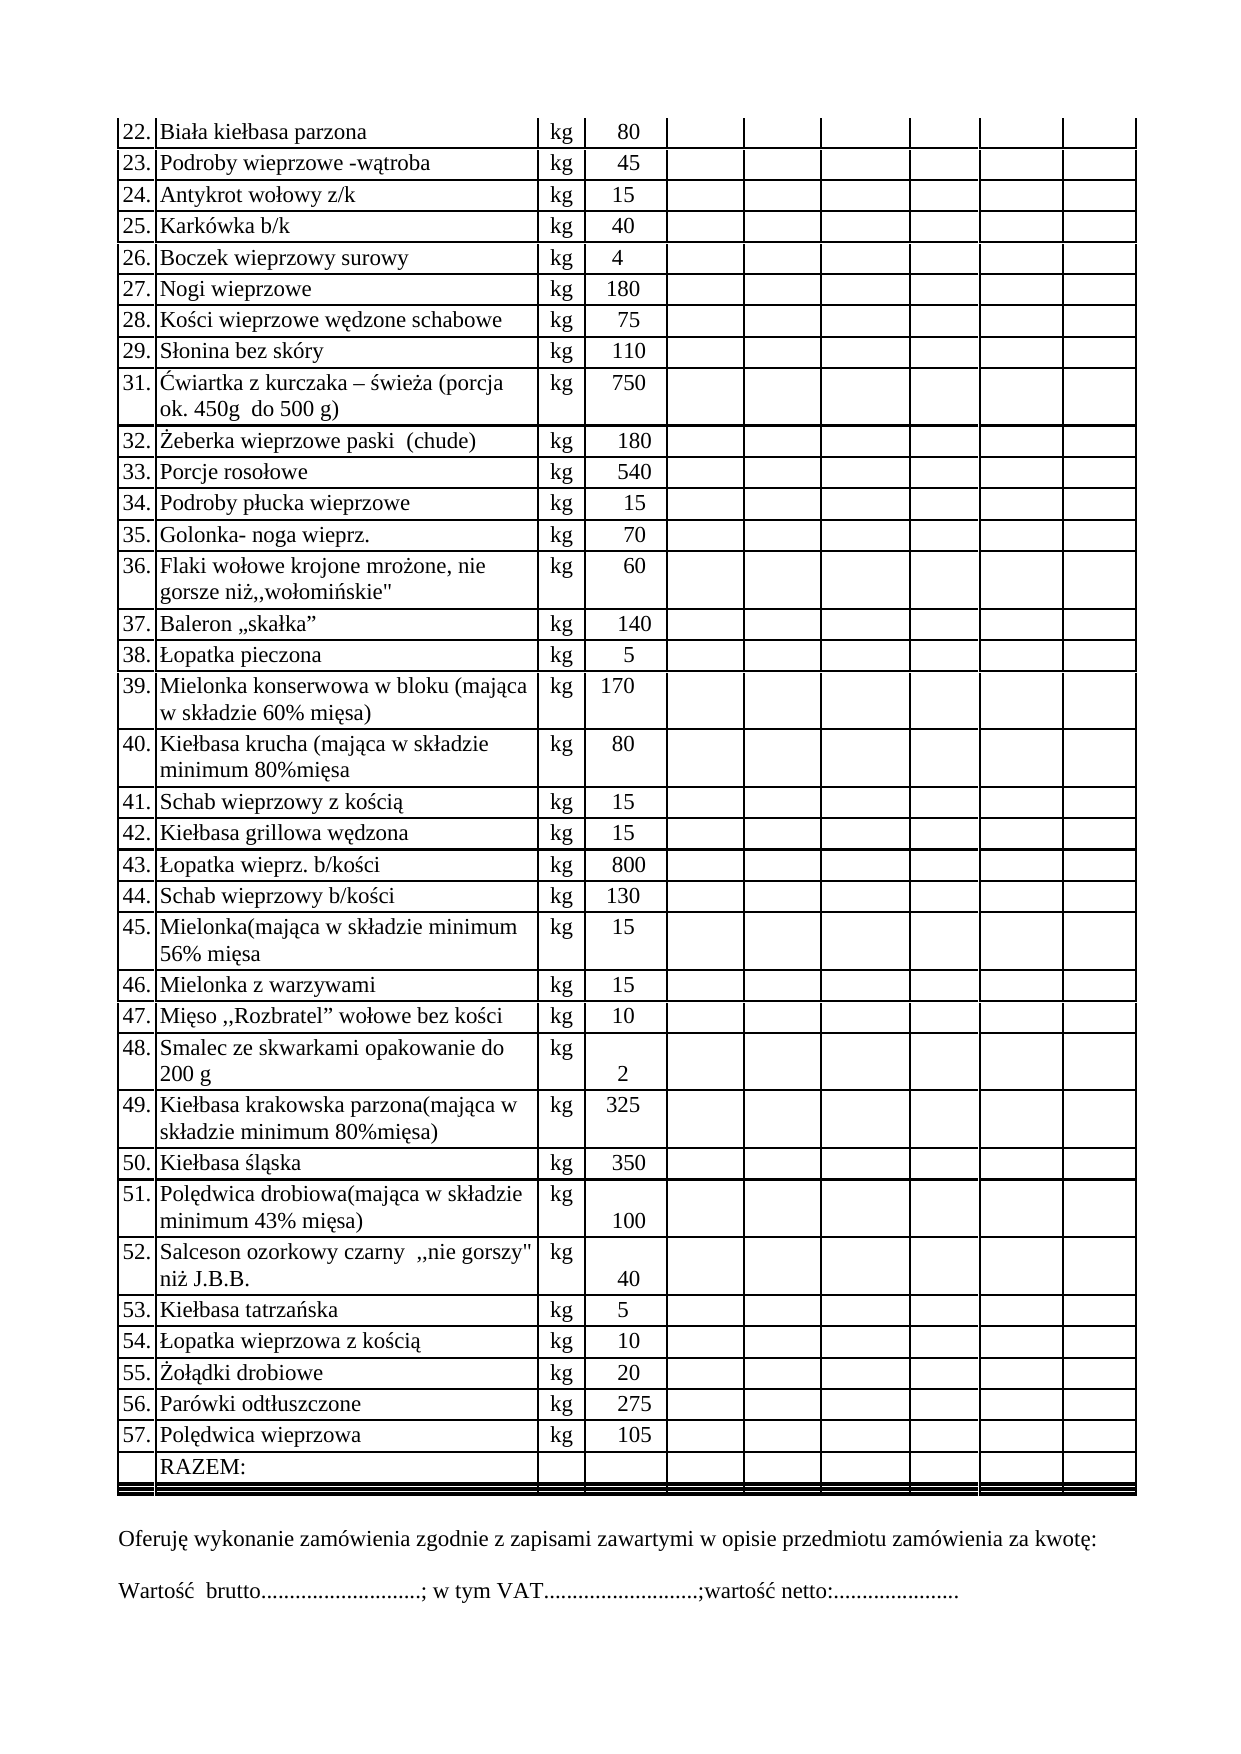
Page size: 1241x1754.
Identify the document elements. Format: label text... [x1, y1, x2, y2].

table_cell 53. [119, 1296, 154, 1325]
table_cell [1064, 118, 1135, 147]
table_cell [745, 427, 820, 456]
table_cell kg [539, 150, 584, 179]
table_cell 60 [586, 552, 666, 608]
table_cell 4 [586, 244, 666, 273]
table_cell [668, 1091, 743, 1147]
table_cell [822, 819, 909, 848]
table_cell kg [539, 673, 584, 728]
table_cell [911, 1327, 978, 1357]
table_cell [981, 212, 1062, 241]
table_cell [981, 1003, 1062, 1032]
table_cell [745, 882, 820, 911]
table_cell [1064, 788, 1135, 817]
table_cell [668, 1296, 743, 1325]
table_cell [822, 1453, 909, 1482]
text Wartość brutto............................; w tym VAT...........................;wartość netto:...................... [118, 1577, 1122, 1604]
table_cell [1064, 819, 1135, 848]
table_cell 15 [586, 971, 666, 1000]
table_cell [981, 150, 1062, 179]
table_cell Mielonka z warzywami [157, 971, 537, 1000]
table_cell [668, 427, 743, 456]
table_cell [822, 1181, 909, 1236]
table_cell [1064, 338, 1135, 367]
table_cell [822, 788, 909, 817]
table_cell [981, 306, 1062, 336]
table_cell [911, 212, 978, 241]
table_cell [668, 369, 743, 424]
table_cell kg [539, 730, 584, 786]
table_cell [822, 1359, 909, 1388]
table_cell Salceson ozorkowy czarny ,,nie gorszy" niż J.B.B. [157, 1238, 537, 1294]
table_cell [822, 552, 909, 608]
table_cell Golonka- noga wieprz. [157, 521, 537, 550]
table_cell [1064, 1359, 1135, 1388]
table_cell [668, 641, 743, 670]
table_cell [668, 244, 743, 273]
table_cell [1064, 1181, 1135, 1236]
table_cell [822, 489, 909, 519]
table_cell kg [539, 369, 584, 424]
table_cell [911, 1359, 978, 1388]
table_cell [745, 913, 820, 969]
table_cell 540 [586, 458, 666, 487]
table_cell [668, 1390, 743, 1419]
table_cell 20 [586, 1359, 666, 1388]
table_cell 40 [586, 1238, 666, 1294]
table_cell Kiełbasa krucha (mająca w składzie minimum 80%mięsa [157, 730, 537, 786]
table_cell Polędwica drobiowa(mająca w składzie minimum 43% mięsa) [157, 1181, 537, 1236]
table_cell [911, 788, 978, 817]
table_cell [668, 971, 743, 1000]
table_cell kg [539, 306, 584, 336]
table_cell 800 [586, 851, 666, 880]
table_cell 26. [119, 244, 154, 273]
table_cell [822, 150, 909, 179]
table_cell [668, 1359, 743, 1388]
table_cell [981, 1453, 1062, 1482]
table_cell [668, 150, 743, 179]
table_cell [911, 1034, 978, 1089]
table_cell [981, 673, 1062, 728]
table_cell [1064, 427, 1135, 456]
table_cell [822, 306, 909, 336]
table_cell [981, 552, 1062, 608]
table_cell [981, 971, 1062, 1000]
table_cell [822, 275, 909, 304]
table_cell 27. [119, 275, 154, 304]
table_cell 29. [119, 338, 154, 367]
table_cell [911, 521, 978, 550]
table_cell [822, 212, 909, 241]
table_cell [668, 1181, 743, 1236]
table_cell 47. [119, 1003, 154, 1032]
table_cell [981, 1149, 1062, 1178]
table_cell 54. [119, 1327, 154, 1357]
table_cell 49. [119, 1091, 154, 1147]
table_cell Łopatka wieprz. b/kości [157, 851, 537, 880]
table_cell [1064, 1296, 1135, 1325]
table_cell [745, 306, 820, 336]
table_cell [745, 521, 820, 550]
table_cell [745, 1390, 820, 1419]
table_cell [911, 552, 978, 608]
table_cell 110 [586, 338, 666, 367]
table_cell kg [539, 552, 584, 608]
table_cell 48. [119, 1034, 154, 1089]
table_cell [1064, 275, 1135, 304]
table_cell 40. [119, 730, 154, 786]
table_cell [981, 338, 1062, 367]
table_cell [1064, 851, 1135, 880]
table_cell 33. [119, 458, 154, 487]
table_cell 350 [586, 1149, 666, 1178]
table_cell kg [539, 788, 584, 817]
table_cell [911, 1390, 978, 1419]
table_cell 130 [586, 882, 666, 911]
table_cell [745, 118, 820, 147]
table_cell [981, 521, 1062, 550]
table_cell [911, 882, 978, 911]
table_cell [981, 788, 1062, 817]
table_cell [668, 819, 743, 848]
table_cell [911, 610, 978, 639]
table_cell [745, 1421, 820, 1451]
table_cell 56. [119, 1390, 154, 1419]
table_cell [981, 1181, 1062, 1236]
table_cell Boczek wieprzowy surowy [157, 244, 537, 273]
table_cell [981, 851, 1062, 880]
table_cell [981, 118, 1062, 147]
table_cell [745, 338, 820, 367]
table_cell [745, 673, 820, 728]
table_cell [586, 1453, 666, 1482]
table_cell [981, 1091, 1062, 1147]
table_cell 36. [119, 552, 154, 608]
table_cell [981, 181, 1062, 210]
table_cell [911, 1296, 978, 1325]
table_cell kg [539, 641, 584, 670]
table_cell [911, 427, 978, 456]
table_cell 170 [586, 673, 666, 728]
table_cell 40 [586, 212, 666, 241]
table_cell [981, 427, 1062, 456]
table_cell [745, 212, 820, 241]
table_cell [745, 1091, 820, 1147]
table_cell [822, 851, 909, 880]
table_cell Smalec ze skwarkami opakowanie do 200 g [157, 1034, 537, 1089]
table_cell 51. [119, 1181, 154, 1236]
table_cell [745, 1034, 820, 1089]
table_cell 140 [586, 610, 666, 639]
table_cell [668, 1034, 743, 1089]
table_cell [981, 275, 1062, 304]
table_cell 70 [586, 521, 666, 550]
table_cell [668, 458, 743, 487]
table_cell [1064, 1003, 1135, 1032]
table_cell [822, 730, 909, 786]
table_cell Schab wieprzowy z kością [157, 788, 537, 817]
table_cell Polędwica wieprzowa [157, 1421, 537, 1451]
table_cell Kiełbasa grillowa wędzona [157, 819, 537, 848]
table_cell [1064, 212, 1135, 241]
table_cell 31. [119, 369, 154, 424]
table_cell [1064, 971, 1135, 1000]
table_cell [668, 1238, 743, 1294]
table_cell kg [539, 971, 584, 1000]
table_cell 45. [119, 913, 154, 969]
table_cell [1064, 552, 1135, 608]
table_cell 100 [586, 1181, 666, 1236]
table_cell 80 [586, 118, 666, 147]
table_cell kg [539, 338, 584, 367]
table_cell [1064, 181, 1135, 210]
table_cell 35. [119, 521, 154, 550]
table_cell kg [539, 275, 584, 304]
table_cell [119, 1453, 154, 1482]
table_cell [1064, 489, 1135, 519]
table_cell [911, 1003, 978, 1032]
table_cell [745, 1296, 820, 1325]
table_cell [745, 552, 820, 608]
table_cell [1064, 458, 1135, 487]
table_cell [911, 819, 978, 848]
table_cell Łopatka pieczona [157, 641, 537, 670]
table_cell [668, 1003, 743, 1032]
table_cell Podroby płucka wieprzowe [157, 489, 537, 519]
table_cell [745, 819, 820, 848]
table_cell [911, 181, 978, 210]
table_cell [1064, 1149, 1135, 1178]
table_cell [668, 552, 743, 608]
table_cell [822, 913, 909, 969]
table_cell kg [539, 1003, 584, 1032]
table_cell [822, 1327, 909, 1357]
table_cell [745, 150, 820, 179]
table_cell Kiełbasa krakowska parzona(mająca w składzie minimum 80%mięsa) [157, 1091, 537, 1147]
table_cell [822, 244, 909, 273]
table_cell [822, 1390, 909, 1419]
table_cell [911, 673, 978, 728]
table_cell [1064, 150, 1135, 179]
table_cell [745, 971, 820, 1000]
table_cell 10 [586, 1003, 666, 1032]
table_cell 105 [586, 1421, 666, 1451]
table_cell [822, 458, 909, 487]
table_cell [822, 1296, 909, 1325]
table_cell 15 [586, 181, 666, 210]
table_cell [981, 1238, 1062, 1294]
table_cell [981, 244, 1062, 273]
table_cell [668, 306, 743, 336]
table_cell Biała kiełbasa parzona [157, 118, 537, 147]
table_cell [911, 851, 978, 880]
table_cell [1064, 882, 1135, 911]
table_cell 41. [119, 788, 154, 817]
table_cell [745, 1238, 820, 1294]
table_cell kg [539, 610, 584, 639]
table_cell kg [539, 118, 584, 147]
table_cell [822, 369, 909, 424]
table_cell [911, 489, 978, 519]
table_cell [1064, 1327, 1135, 1357]
table_cell [911, 118, 978, 147]
table_cell [981, 610, 1062, 639]
table_cell [911, 1421, 978, 1451]
table_cell [1064, 1421, 1135, 1451]
table_cell Mielonka(mająca w składzie minimum 56% mięsa [157, 913, 537, 969]
table_cell [1064, 369, 1135, 424]
table_cell Parówki odtłuszczone [157, 1390, 537, 1419]
table_cell Nogi wieprzowe [157, 275, 537, 304]
table_cell kg [539, 521, 584, 550]
table_cell [668, 788, 743, 817]
table_cell [822, 1091, 909, 1147]
table_cell [1064, 306, 1135, 336]
table_cell [911, 275, 978, 304]
table_cell [981, 369, 1062, 424]
table_cell [911, 150, 978, 179]
table_cell [981, 1034, 1062, 1089]
table_cell [1064, 1091, 1135, 1147]
table_cell [822, 1003, 909, 1032]
table_cell kg [539, 1034, 584, 1089]
table_cell [668, 730, 743, 786]
table_cell [981, 1296, 1062, 1325]
table_cell kg [539, 1181, 584, 1236]
table_cell 28. [119, 306, 154, 336]
table_cell [981, 641, 1062, 670]
table_cell [981, 1390, 1062, 1419]
table_cell Kiełbasa tatrzańska [157, 1296, 537, 1325]
table_cell 23. [119, 150, 154, 179]
table_cell Porcje rosołowe [157, 458, 537, 487]
table_cell 15 [586, 913, 666, 969]
text Oferuję wykonanie zamówienia zgodnie z zapisami zawartymi w opisie przedmiotu zamówienia za kwotę: [118, 1525, 1122, 1551]
table_cell [822, 521, 909, 550]
table_cell kg [539, 1327, 584, 1357]
table_cell kg [539, 181, 584, 210]
table_cell Schab wieprzowy b/kości [157, 882, 537, 911]
table_cell 275 [586, 1390, 666, 1419]
table_cell Podroby wieprzowe -wątroba [157, 150, 537, 179]
table_cell [822, 338, 909, 367]
table_cell kg [539, 1359, 584, 1388]
table_cell [668, 521, 743, 550]
table_cell 180 [586, 275, 666, 304]
table_cell [745, 181, 820, 210]
table_cell 75 [586, 306, 666, 336]
table_cell [668, 181, 743, 210]
table_cell [745, 1453, 820, 1482]
table_cell Łopatka wieprzowa z kością [157, 1327, 537, 1357]
table_cell [745, 275, 820, 304]
table_cell [745, 1003, 820, 1032]
table_cell [981, 458, 1062, 487]
table_cell 43. [119, 851, 154, 880]
table_cell [668, 1453, 743, 1482]
table_cell [981, 913, 1062, 969]
table_cell [1064, 1238, 1135, 1294]
table_cell [822, 1238, 909, 1294]
table_cell [911, 641, 978, 670]
table_cell [668, 489, 743, 519]
table_cell 10 [586, 1327, 666, 1357]
table_cell 46. [119, 971, 154, 1000]
table_cell [822, 882, 909, 911]
table_cell [981, 1359, 1062, 1388]
table_cell [822, 181, 909, 210]
table_cell [668, 1149, 743, 1178]
table_cell [911, 244, 978, 273]
table_cell 24. [119, 181, 154, 210]
table_cell 5 [586, 1296, 666, 1325]
table_cell [981, 1327, 1062, 1357]
table_cell 50. [119, 1149, 154, 1178]
table_cell [668, 610, 743, 639]
table_cell [745, 1359, 820, 1388]
table_cell 5 [586, 641, 666, 670]
table_cell [668, 212, 743, 241]
table_cell [668, 1421, 743, 1451]
table_cell [745, 851, 820, 880]
table_cell 45 [586, 150, 666, 179]
table_cell [668, 673, 743, 728]
table_cell [911, 730, 978, 786]
table_cell [745, 1149, 820, 1178]
table_cell 32. [119, 427, 154, 456]
table_cell [668, 338, 743, 367]
table_cell [822, 673, 909, 728]
table_cell [668, 851, 743, 880]
table_cell 2 [586, 1034, 666, 1089]
table_cell [981, 1421, 1062, 1451]
table_cell [911, 971, 978, 1000]
table_cell [745, 730, 820, 786]
table_cell 44. [119, 882, 154, 911]
table_cell [745, 458, 820, 487]
table_cell 15 [586, 788, 666, 817]
table_cell Antykrot wołowy z/k [157, 181, 537, 210]
table_cell Mielonka konserwowa w bloku (mająca w składzie 60% mięsa) [157, 673, 537, 728]
table_cell kg [539, 1390, 584, 1419]
table_cell [822, 641, 909, 670]
table_cell 34. [119, 489, 154, 519]
table_cell [822, 610, 909, 639]
table_cell [911, 1091, 978, 1147]
table_cell kg [539, 913, 584, 969]
table_cell [1064, 521, 1135, 550]
table_cell [668, 275, 743, 304]
table_cell RAZEM: [157, 1453, 537, 1482]
table_cell [981, 730, 1062, 786]
table_cell [911, 306, 978, 336]
table_cell [745, 641, 820, 670]
table_cell 39. [119, 673, 154, 728]
table_cell [745, 610, 820, 639]
table_cell 180 [586, 427, 666, 456]
table_cell Karkówka b/k [157, 212, 537, 241]
table_cell 37. [119, 610, 154, 639]
table_cell kg [539, 851, 584, 880]
table_cell [1064, 730, 1135, 786]
table_cell [745, 1327, 820, 1357]
table_cell [911, 458, 978, 487]
table_cell [1064, 1390, 1135, 1419]
table_cell [745, 244, 820, 273]
table_cell [911, 369, 978, 424]
table_cell [668, 1327, 743, 1357]
table_cell [1064, 913, 1135, 969]
table_cell [822, 1034, 909, 1089]
table_cell [822, 1421, 909, 1451]
table_cell [745, 369, 820, 424]
table_cell [1064, 1034, 1135, 1089]
table_cell Słonina bez skóry [157, 338, 537, 367]
table_cell [911, 1149, 978, 1178]
table_cell 15 [586, 819, 666, 848]
table_cell kg [539, 427, 584, 456]
table_cell 80 [586, 730, 666, 786]
table_cell kg [539, 1091, 584, 1147]
table_cell 57. [119, 1421, 154, 1451]
table_cell Kości wieprzowe wędzone schabowe [157, 306, 537, 336]
table_cell [911, 913, 978, 969]
table_cell 52. [119, 1238, 154, 1294]
table_cell [1064, 1453, 1135, 1482]
table_cell kg [539, 489, 584, 519]
table_cell [911, 1181, 978, 1236]
table_cell [911, 1238, 978, 1294]
table_cell [1064, 673, 1135, 728]
table_cell [668, 882, 743, 911]
table_cell kg [539, 244, 584, 273]
table_cell Kiełbasa śląska [157, 1149, 537, 1178]
table_cell 325 [586, 1091, 666, 1147]
table_cell [668, 118, 743, 147]
table_cell kg [539, 1296, 584, 1325]
table_cell [822, 427, 909, 456]
table_cell 55. [119, 1359, 154, 1388]
table_cell Mięso ,,Rozbratel” wołowe bez kości [157, 1003, 537, 1032]
table_cell [981, 819, 1062, 848]
table_cell [911, 1453, 978, 1482]
table_cell 750 [586, 369, 666, 424]
table_cell [668, 913, 743, 969]
table_cell [1064, 244, 1135, 273]
table_cell kg [539, 882, 584, 911]
table_cell [745, 788, 820, 817]
table_cell [745, 1181, 820, 1236]
table_cell [822, 118, 909, 147]
table_cell [822, 1149, 909, 1178]
table_cell [539, 1453, 584, 1482]
table_cell kg [539, 1421, 584, 1451]
table_cell kg [539, 819, 584, 848]
table_cell [981, 489, 1062, 519]
table_cell Ćwiartka z kurczaka – świeża (porcja ok. 450g do 500 g) [157, 369, 537, 424]
table_cell kg [539, 212, 584, 241]
table_cell 22. [119, 118, 154, 147]
table_cell 38. [119, 641, 154, 670]
table_cell 42. [119, 819, 154, 848]
table_cell kg [539, 458, 584, 487]
table_cell [1064, 610, 1135, 639]
table_cell [1064, 641, 1135, 670]
table_cell [981, 882, 1062, 911]
table_cell 25. [119, 212, 154, 241]
table_cell [822, 971, 909, 1000]
table_cell kg [539, 1238, 584, 1294]
table_cell 15 [586, 489, 666, 519]
table_cell Flaki wołowe krojone mrożone, nie gorsze niż,,wołomińskie" [157, 552, 537, 608]
table_cell [911, 338, 978, 367]
table_cell Żeberka wieprzowe paski (chude) [157, 427, 537, 456]
table_cell kg [539, 1149, 584, 1178]
table_cell Żołądki drobiowe [157, 1359, 537, 1388]
table_cell Baleron „skałka” [157, 610, 537, 639]
table_cell [745, 489, 820, 519]
